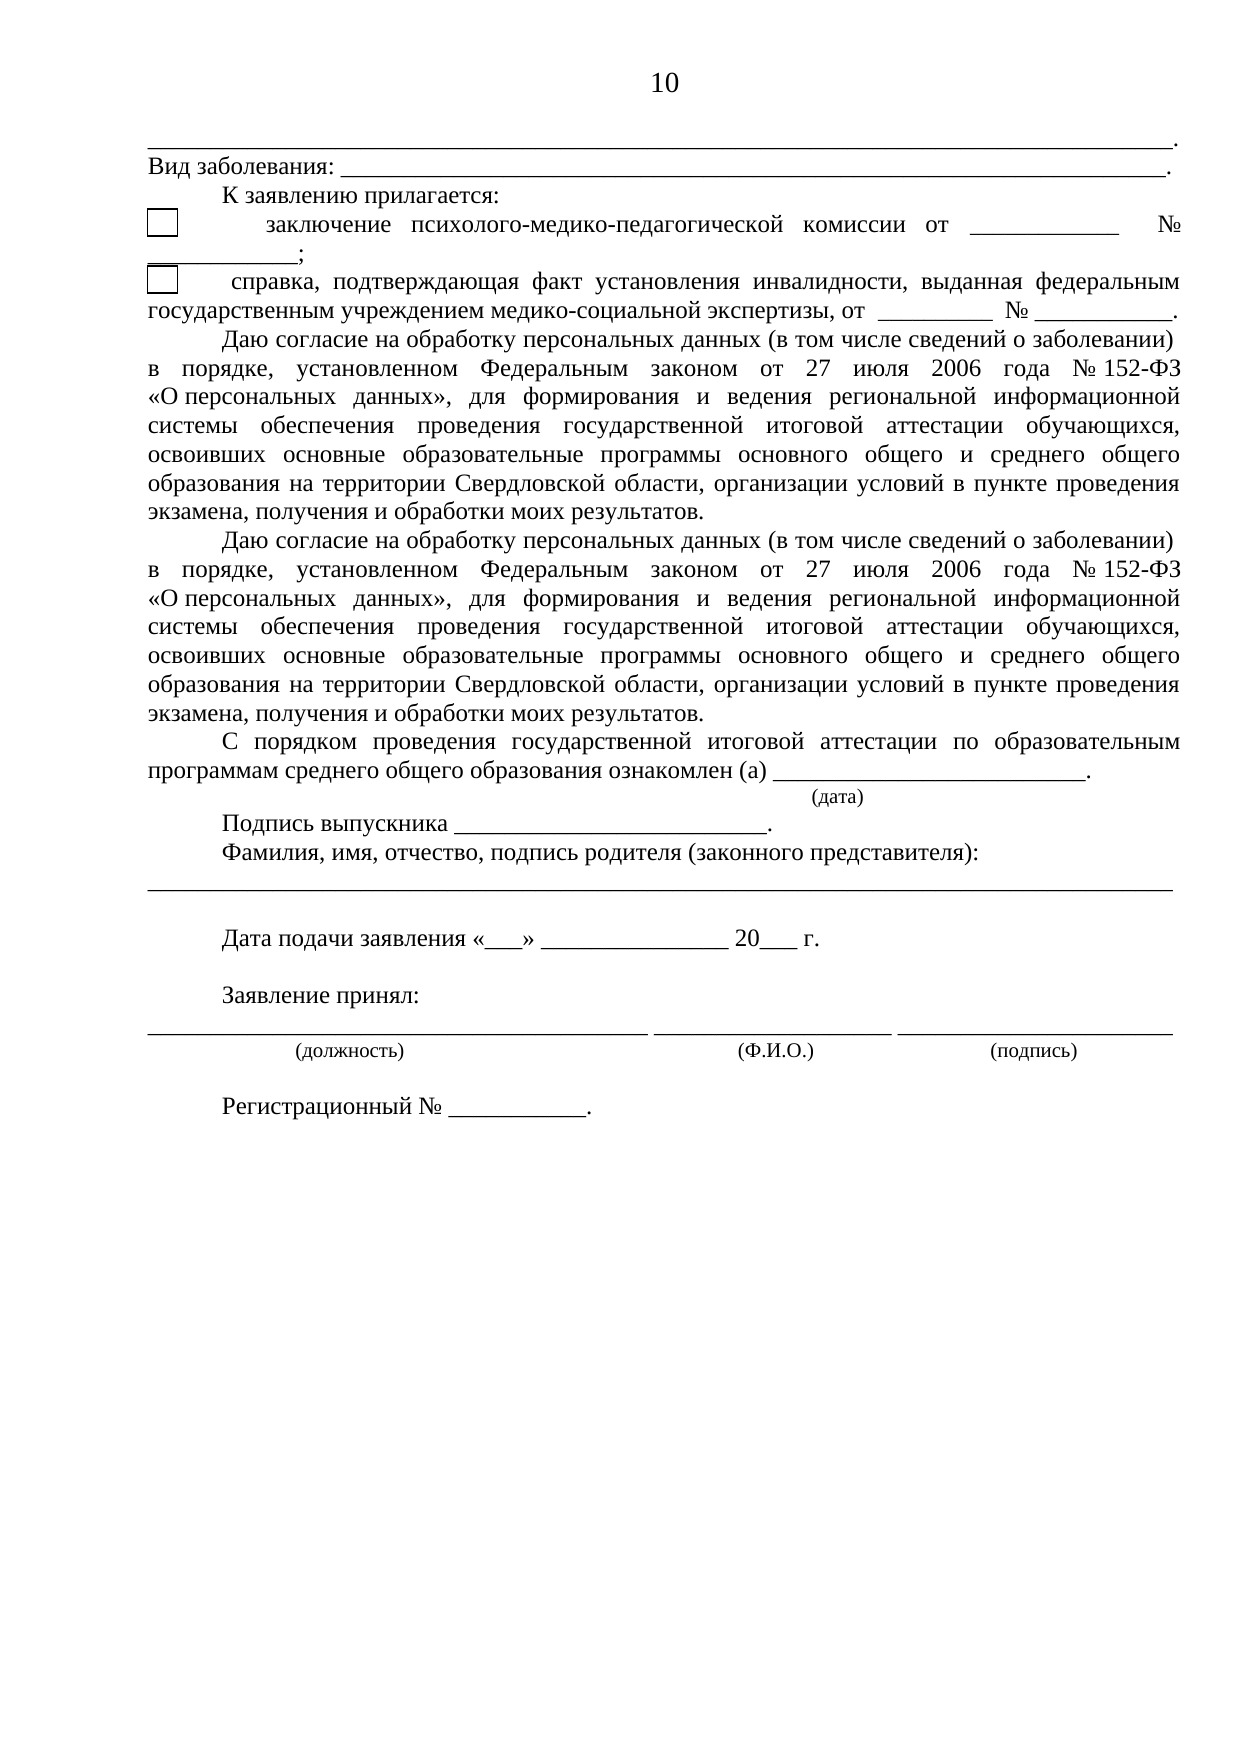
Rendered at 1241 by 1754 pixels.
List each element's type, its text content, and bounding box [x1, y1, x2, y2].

text (должность) (Ф.И.О.) (подпись) [221, 1038, 1181, 1062]
text справка, подтверждающая факт установления инвалидности, выданная федеральным государственным учреждением медико-социальной экспертизы, от __________ № ___________. [148, 266, 1181, 324]
text Даю согласие на обработку персональных данных (в том числе сведений о заболевании) в порядке, установленном Федеральным законом от 27 июля 2006 года № 152-ФЗ «О персональных данных», для формирования и ведения региональной информационной системы обеспечения проведения государственной итоговой аттестации обучающихся, освоивших основные образовательные программы основного общего и среднего общего образования на территории Свердловской области, организации условий в пункте проведения экзамена, получения и обработки моих результатов. [148, 525, 1181, 726]
text Даю согласие на обработку персональных данных (в том числе сведений о заболевании) в порядке, установленном Федеральным законом от 27 июля 2006 года № 152-ФЗ «О персональных данных», для формирования и ведения региональной информационной системы обеспечения проведения государственной итоговой аттестации обучающихся, освоивших основные образовательные программы основного общего и среднего общего образования на территории Свердловской области, организации условий в пункте проведения экзамена, получения и обработки моих результатов. [148, 324, 1181, 525]
text заключение психолого-медико-педагогической комиссии от _____________ № ____________; [148, 209, 1181, 266]
text С порядком проведения государственной итоговой аттестации по образовательным программам среднего общего образования ознакомлен (а) _________________________. [148, 726, 1181, 784]
text Подпись выпускника _________________________. [148, 808, 1181, 837]
text Регистрационный № ___________. [148, 1091, 1181, 1119]
text __________________________________________________________________________________ [148, 865, 1181, 894]
text (дата) [148, 784, 1181, 808]
text Дата подачи заявления «___» _______________ 20___ г. [148, 923, 1181, 952]
text К заявлению прилагается: [148, 180, 1181, 209]
text __________________________________________________________________________________. [148, 123, 1181, 151]
text ________________________________________ ___________________ ______________________ [148, 1009, 1181, 1038]
text Фамилия, имя, отчество, подпись родителя (законного представителя): [148, 837, 1181, 865]
text Вид заболевания: __________________________________________________________________. [148, 151, 1181, 180]
text Заявление принял: [148, 980, 1181, 1009]
